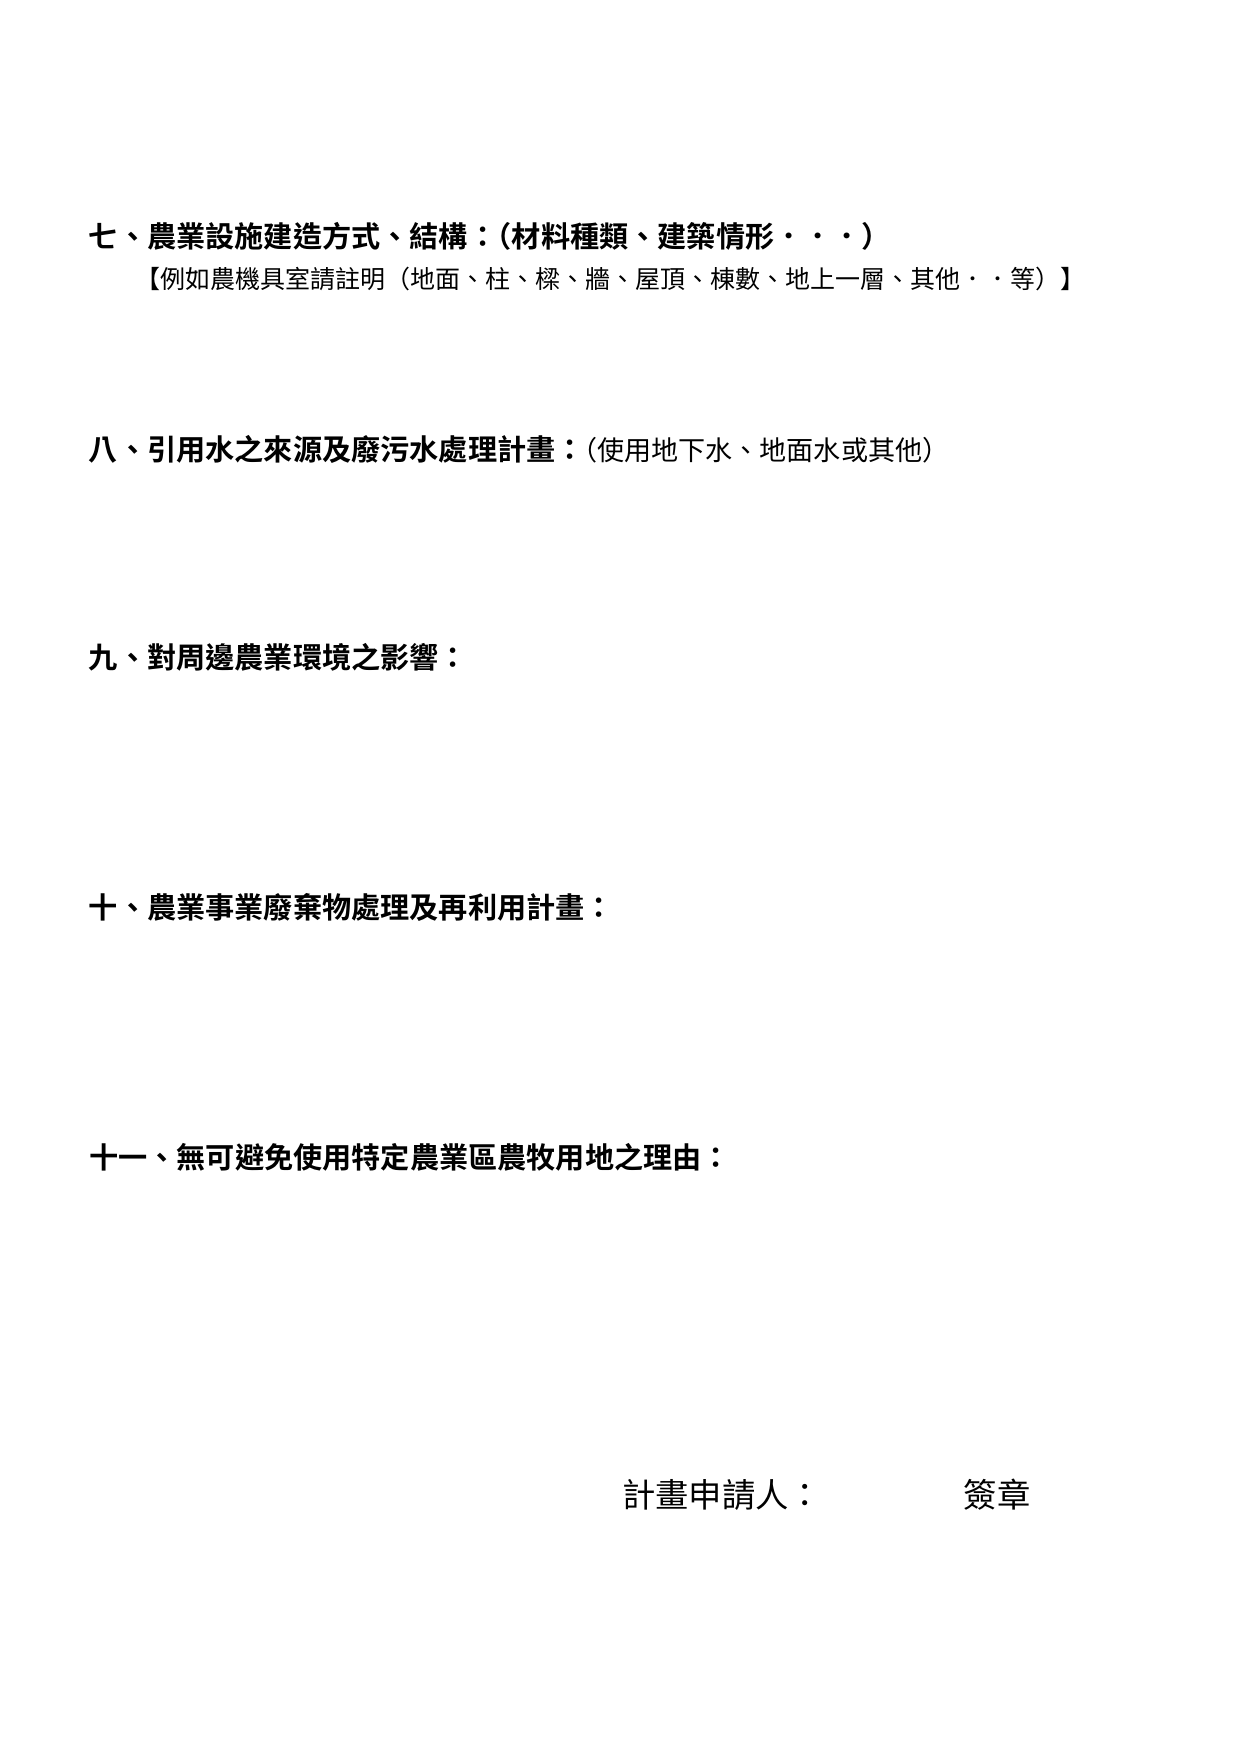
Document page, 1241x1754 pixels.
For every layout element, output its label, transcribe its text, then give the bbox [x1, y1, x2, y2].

text 十、農業事業廢棄物處理及再利用計畫： [89, 886, 1152, 927]
text 【例如農機具室請註明（地面、柱、樑、牆、屋頂、棟數、地上一層、其他．．等）】 [89, 255, 1152, 297]
text 十一、無可避免使用特定農業區農牧用地之理由： [89, 1136, 1142, 1177]
text 計畫申請人： 簽章 [89, 1469, 1152, 1517]
text 八、引用水之來源及廢污水處理計畫：（使用地下水、地面水或其他） [89, 427, 1152, 469]
text 七、農業設施建造方式、結構：（材料種類、建築情形．．．） [89, 214, 1152, 255]
text 九、對周邊農業環境之影響： [89, 636, 1152, 677]
